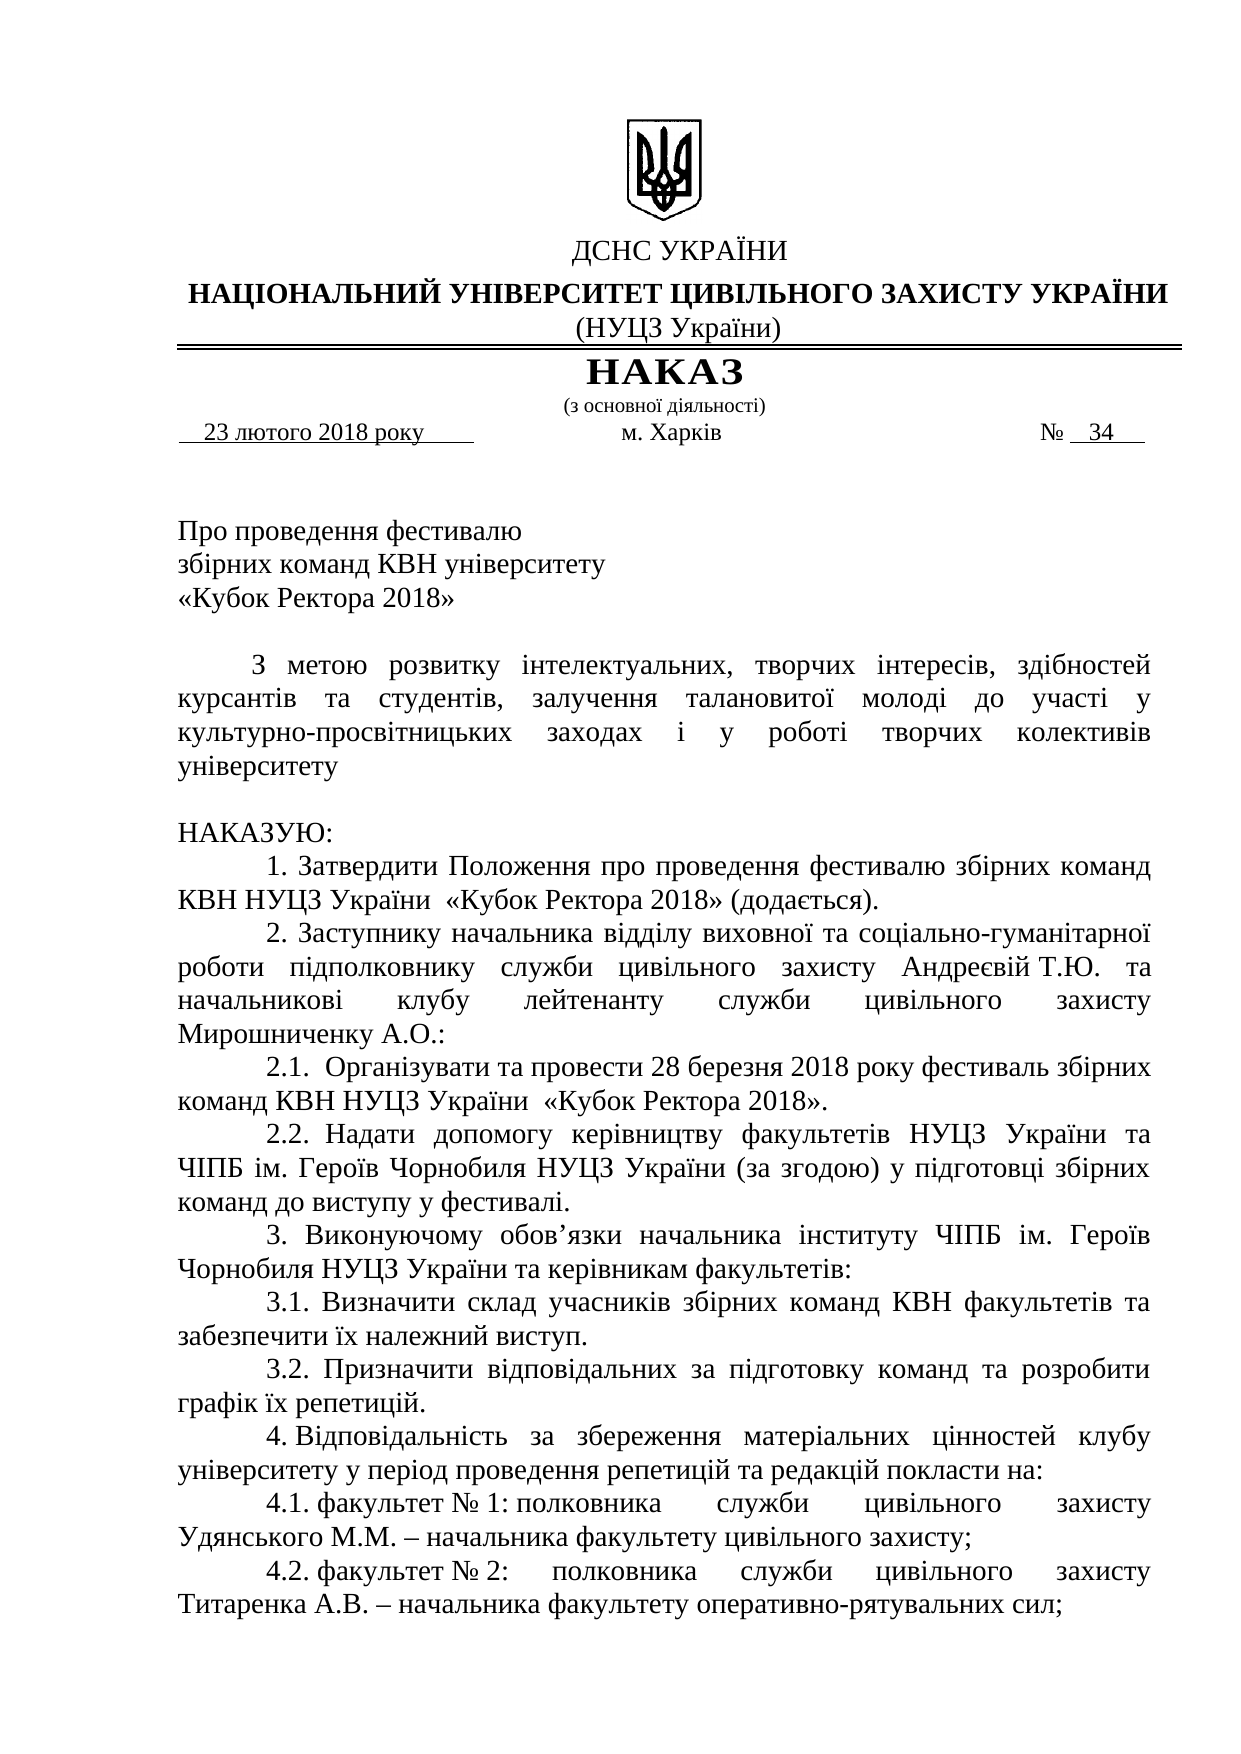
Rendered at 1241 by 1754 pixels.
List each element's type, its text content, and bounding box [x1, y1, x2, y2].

text НАКАЗ [177, 350, 1152, 393]
text 2. Заступнику начальника відділу виховної та соціально-гуманітарної роботи підполковнику служби цивільного захисту Андреєвій Т.Ю. та начальникові клубу лейтенанту служби цивільного захисту Мирошниченку А.О.: [177, 915, 1152, 1049]
text 3.1. Визначити склад учасників збірних команд КВН факультетів та забезпечити їх належний виступ. [177, 1284, 1152, 1351]
text З метою розвитку інтелектуальних, творчих інтересів, здібностей курсантів та студентів, залучення талановитої молоді до участі у культурно-просвітницьких заходах і у роботі творчих колективів університету [177, 647, 1152, 781]
text 3.2. Призначити відповідальних за підготовку команд та розробити графік їх репетицій. [177, 1351, 1152, 1418]
text 4. Відповідальність за збереження матеріальних цінностей клубу університету у період проведення репетицій та редакцій покласти на: [177, 1418, 1152, 1486]
text (з основної діяльності) [177, 393, 1152, 417]
text 3. Виконуючому обов’язки начальника інституту ЧІПБ ім. Героїв Чорнобиля НУЦЗ України та керівникам факультетів: [177, 1217, 1152, 1284]
text 4.2. факультет № 2: полковника служби цивільного захисту Титаренка А.В. – начальника факультету оперативно-рятувальних сил; [177, 1553, 1152, 1620]
text Про проведення фестивалю збірних команд КВН університету «Кубок Ректора 2018» [177, 513, 608, 613]
text 23 лютого 2018 року м. Харків № 34 . [177, 417, 1152, 446]
text 1. Затвердити Положення про проведення фестивалю збірних команд КВН НУЦЗ України «Кубок Ректора 2018» (додається). [177, 848, 1152, 915]
text НАКАЗУЮ: [177, 815, 1152, 848]
text 2.1. Організувати та провести 28 березня 2018 року фестиваль збірних команд КВН НУЦЗ України «Кубок Ректора 2018». [177, 1049, 1152, 1117]
text 4.1. факультет № 1: полковника служби цивільного захисту Удянського М.М. – начальника факультету цивільного захисту; [177, 1486, 1152, 1553]
text 2.2. Надати допомогу керівництву факультетів НУЦЗ України та ЧІПБ ім. Героїв Чорнобиля НУЦЗ України (за згодою) у підготовці збірних команд до виступу у фестивалі. [177, 1117, 1152, 1217]
table_header ДСНС УКРАЇНИ НАЦІОНАЛЬНИЙ УНІВЕРСИТЕТ ЦИВІЛЬНОГО ЗАХИСТУ УКРАЇНИ (НУЦЗ України) [177, 233, 1182, 343]
